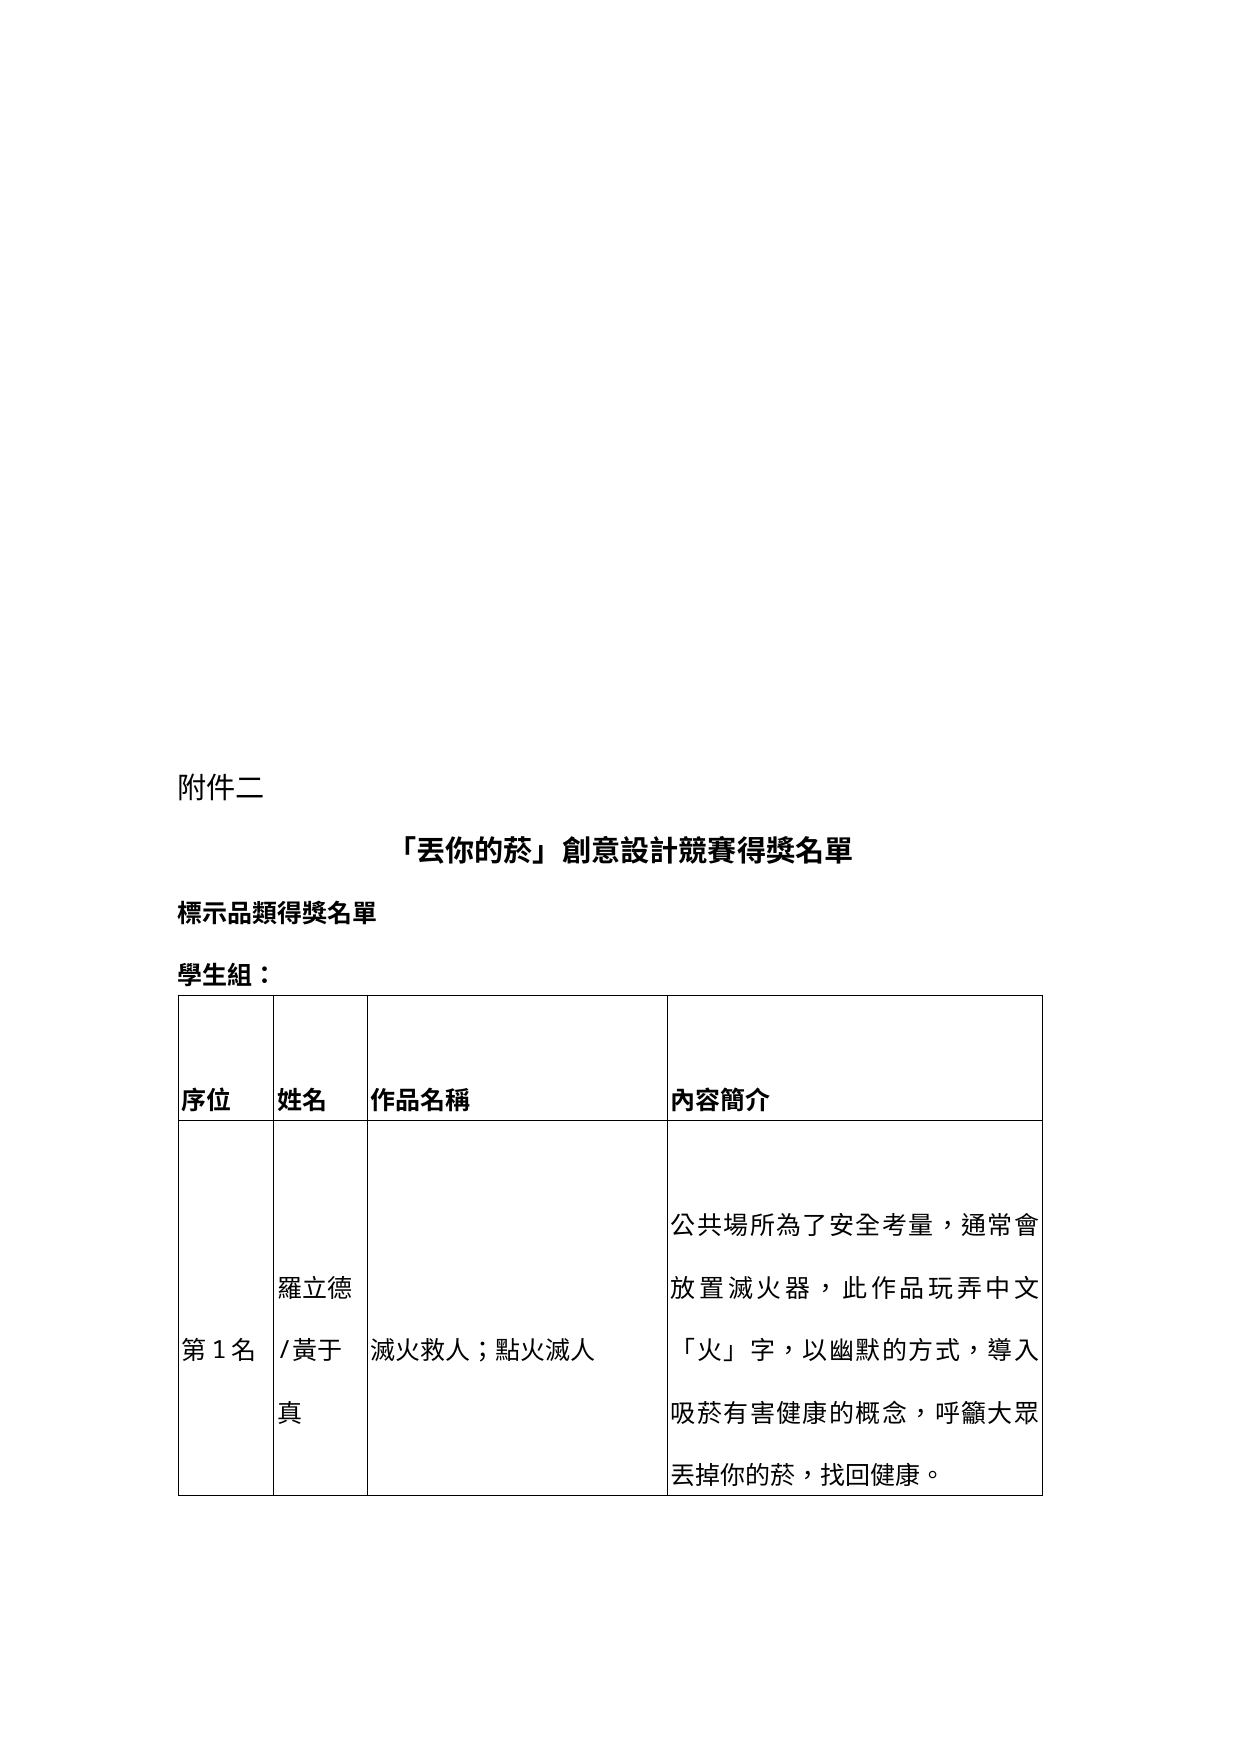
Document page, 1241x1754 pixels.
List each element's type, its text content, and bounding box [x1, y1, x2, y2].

table_header 作品名稱 [368, 996, 667, 1119]
table_header 姓名 [274, 996, 367, 1119]
text 標示品類得獎名單 [177, 869, 1063, 932]
table_header 序位 [179, 996, 273, 1119]
table_cell 公共場所為了安全考量，通常會放置滅火器，此作品玩弄中文「火」字，以幽默的方式，導入吸菸有害健康的概念，呼籲大眾丟掉你的菸，找回健康。 [668, 1121, 1042, 1494]
text 學生組： [177, 932, 1063, 994]
table_header 內容簡介 [668, 996, 1042, 1119]
table_cell 第1名 [179, 1121, 273, 1494]
text 附件二 [177, 744, 1063, 807]
table_cell 滅火救人；點火滅人 [368, 1121, 667, 1494]
text 「丟你的菸」創意設計競賽得獎名單 [177, 807, 1063, 869]
table_cell 羅立德/黃于真 [274, 1121, 367, 1494]
